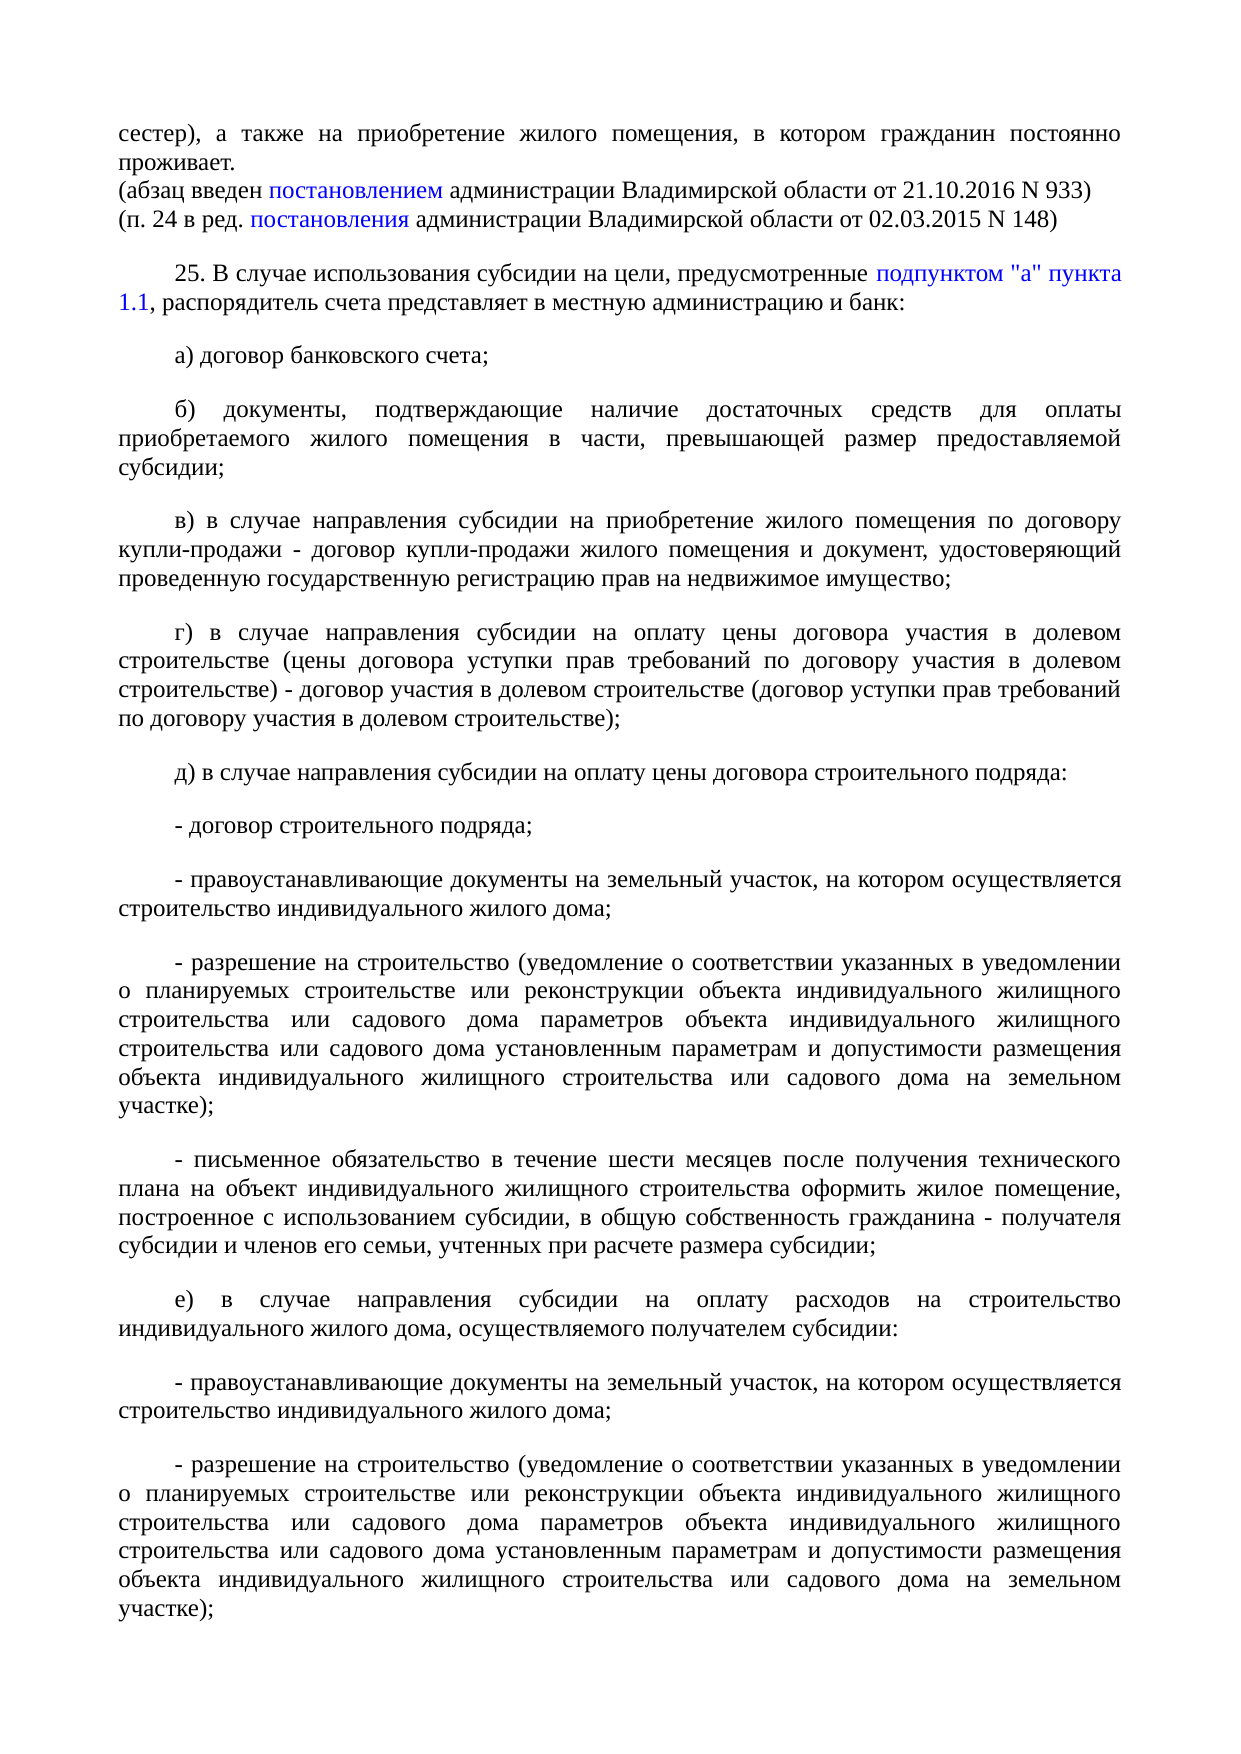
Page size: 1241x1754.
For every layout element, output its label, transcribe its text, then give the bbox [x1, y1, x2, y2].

text - правоустанавливающие документы на земельный участок, на котором осуществляется строительство индивидуального жилого дома; [118, 1367, 1122, 1424]
text в) в случае направления субсидии на приобретение жилого помещения по договору купли-продажи - договор купли-продажи жилого помещения и документ, удостоверяющий проведенную государственную регистрацию прав на недвижимое имущество; [118, 506, 1122, 592]
text 25. В случае использования субсидии на цели, предусмотренные подпунктом "а" пункта 1.1, распорядитель счета представляет в местную администрацию и банк: [118, 258, 1122, 316]
text (абзац введен постановлением администрации Владимирской области от 21.10.2016 N 933) [118, 176, 1122, 204]
text - письменное обязательство в течение шести месяцев после получения технического плана на объект индивидуального жилищного строительства оформить жилое помещение, построенное с использованием субсидии, в общую собственность гражданина - получателя субсидии и членов его семьи, учтенных при расчете размера субсидии; [118, 1144, 1122, 1259]
text д) в случае направления субсидии на оплату цены договора строительного подряда: [118, 757, 1122, 786]
text (п. 24 в ред. постановления администрации Владимирской области от 02.03.2015 N 148) [118, 204, 1122, 233]
text - договор строительного подряда; [118, 811, 1122, 839]
text - правоустанавливающие документы на земельный участок, на котором осуществляется строительство индивидуального жилого дома; [118, 864, 1122, 922]
text е) в случае направления субсидии на оплату расходов на строительство индивидуального жилого дома, осуществляемого получателем субсидии: [118, 1284, 1122, 1342]
text б) документы, подтверждающие наличие достаточных средств для оплаты приобретаемого жилого помещения в части, превышающей размер предоставляемой субсидии; [118, 394, 1122, 481]
text - разрешение на строительство (уведомление о соответствии указанных в уведомлении о планируемых строительстве или реконструкции объекта индивидуального жилищного строительства или садового дома параметров объекта индивидуального жилищного строительства или садового дома установленным параметрам и допустимости размещения объекта индивидуального жилищного строительства или садового дома на земельном участке); [118, 947, 1122, 1119]
text - разрешение на строительство (уведомление о соответствии указанных в уведомлении о планируемых строительстве или реконструкции объекта индивидуального жилищного строительства или садового дома параметров объекта индивидуального жилищного строительства или садового дома установленным параметрам и допустимости размещения объекта индивидуального жилищного строительства или садового дома на земельном участке); [118, 1449, 1122, 1622]
text а) договор банковского счета; [118, 341, 1122, 369]
text г) в случае направления субсидии на оплату цены договора участия в долевом строительстве (цены договора уступки прав требований по договору участия в долевом строительстве) - договор участия в долевом строительстве (договор уступки прав требований по договору участия в долевом строительстве); [118, 617, 1122, 732]
text сестер), а также на приобретение жилого помещения, в котором гражданин постоянно проживает. [118, 118, 1122, 176]
